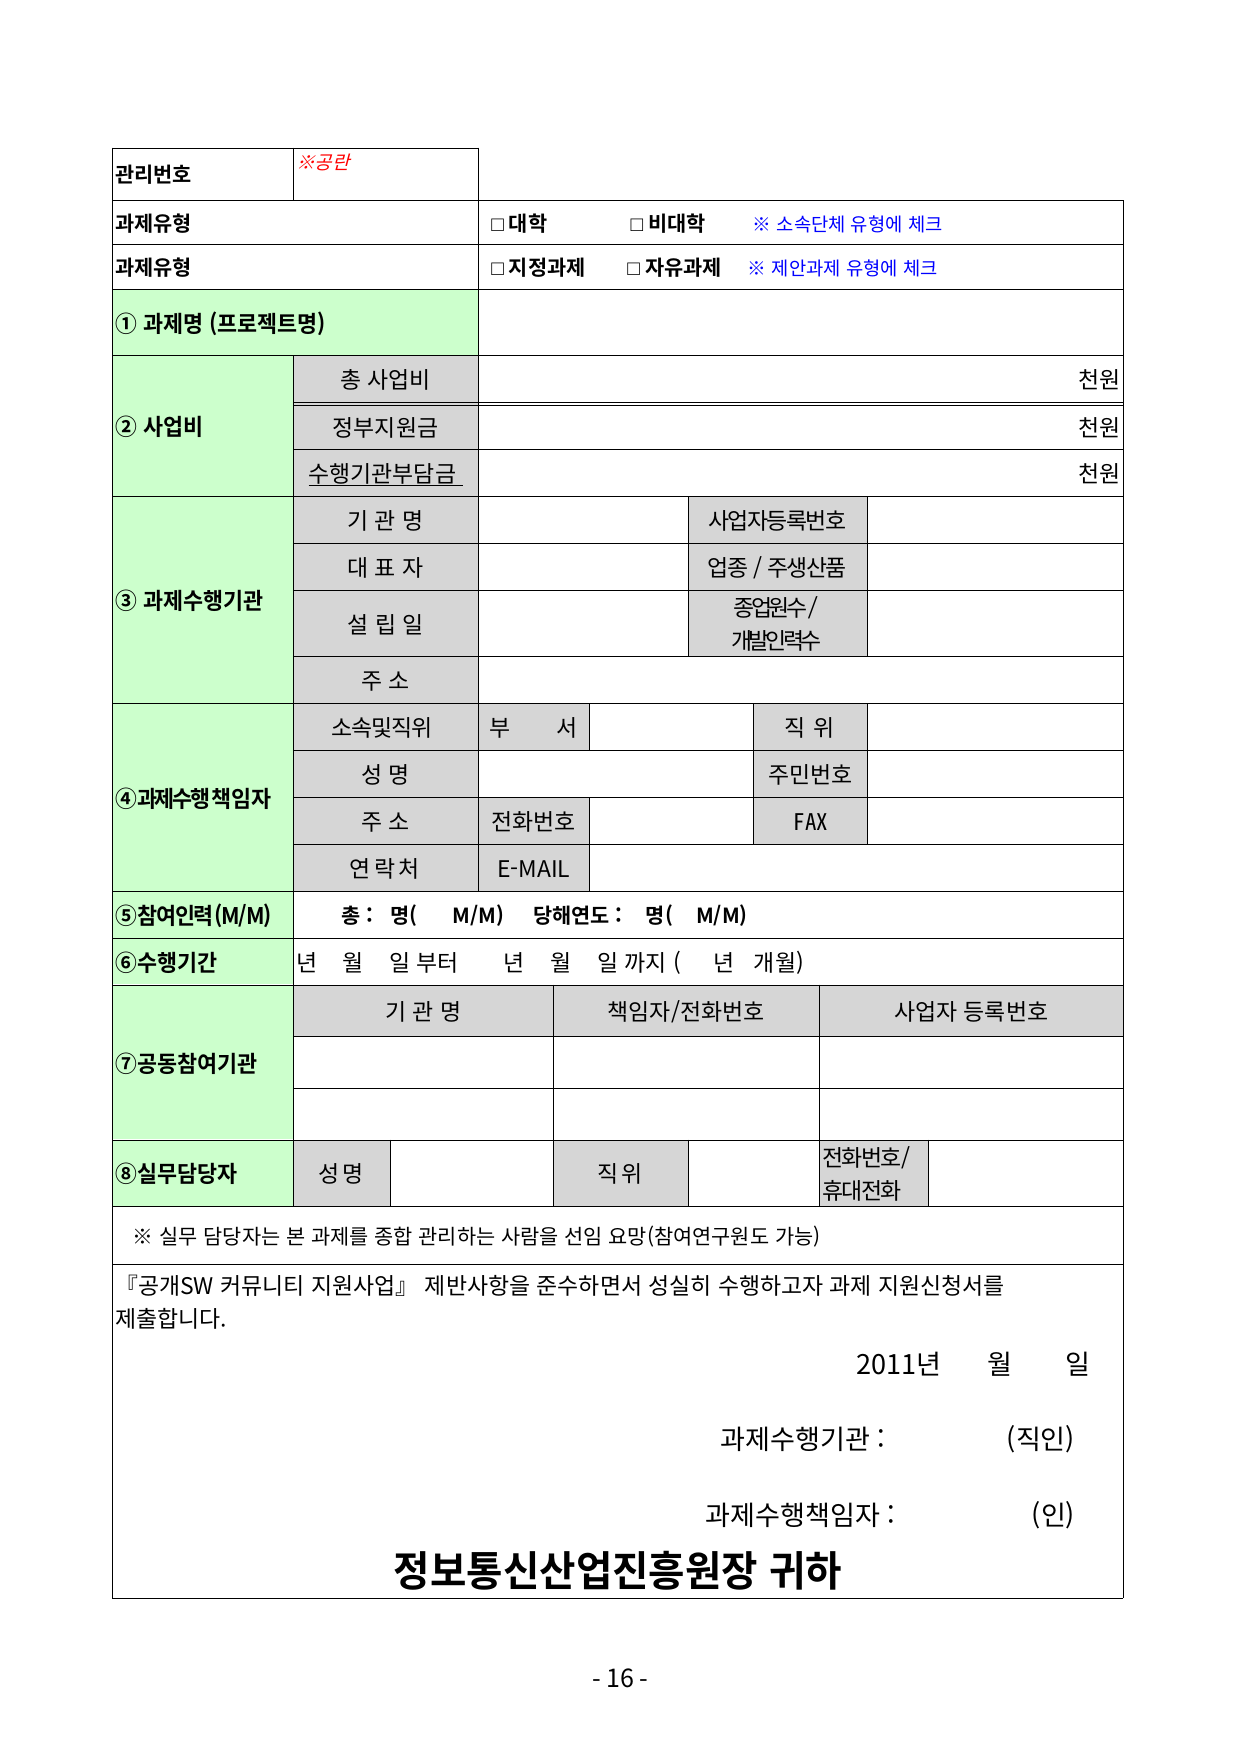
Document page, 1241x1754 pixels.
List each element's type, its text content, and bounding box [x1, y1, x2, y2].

table_cell [590, 845, 1123, 891]
table_cell ⑤참여인력(M/M) [113, 892, 293, 938]
table_cell ※ 실무 담당자는 본 과제를 종합 관리하는 사람을 선임 요망(참여연구원도 가능) [113, 1207, 1123, 1264]
table_cell [868, 751, 1123, 797]
table_cell 기 관 명 [294, 497, 478, 543]
table_cell ② 사업비 [113, 356, 293, 496]
table_cell 총 사업비 [294, 356, 478, 402]
table_cell 기 관 명 [294, 986, 553, 1036]
table_cell 천원 [479, 406, 1123, 449]
table_cell [590, 798, 753, 844]
table_cell ⑦공동참여기관 [113, 986, 293, 1139]
table_cell [868, 798, 1123, 844]
table_cell [391, 1141, 553, 1206]
table_cell [479, 290, 1123, 355]
table_cell ⑥수행기간 [113, 939, 293, 984]
table_cell [868, 704, 1123, 750]
table_header [479, 148, 1123, 200]
table_cell [590, 704, 753, 750]
table_cell 대 표 자 [294, 544, 478, 590]
table_header ※공란 [294, 149, 478, 200]
table_cell 종업원수/개발인력수 [689, 591, 867, 656]
table_cell 주 소 [294, 798, 478, 844]
table_cell [929, 1141, 1123, 1206]
table_cell 사업자등록번호 [689, 497, 867, 543]
table_cell ③ 과제수행기관 [113, 497, 293, 703]
table_cell [689, 1141, 819, 1206]
table_cell 천원 [479, 356, 1123, 402]
table_cell 성 명 [294, 751, 478, 797]
table_cell 업종 / 주생산품 [689, 544, 867, 590]
table_cell 직 위 [754, 704, 867, 750]
table_cell 사업자 등록번호 [820, 986, 1123, 1036]
table_cell FAX [754, 798, 867, 844]
table_cell 소 속 및 직 위 [294, 704, 478, 750]
table_cell [479, 544, 688, 590]
table_cell 과제유형 [113, 245, 478, 289]
table_cell [554, 1089, 819, 1139]
table_cell ⑧실무담당자 [113, 1141, 293, 1206]
table_cell [294, 1037, 553, 1088]
table_header 관리번호 [113, 149, 293, 200]
table_cell [820, 1037, 1123, 1088]
table_cell 책임자/전화번호 [554, 986, 819, 1036]
table_cell 직 위 [554, 1141, 688, 1206]
table_cell 주 소 [294, 657, 478, 703]
table_cell 수행기관부담금 [294, 450, 478, 496]
table_cell 총 : 명( M/M) 당해연도 : 명( M/M) [294, 892, 1123, 938]
table_cell [868, 497, 1123, 543]
table_cell [868, 544, 1123, 590]
table_cell 과제유형 [113, 201, 478, 244]
table_cell 연 락 처 [294, 845, 478, 891]
table_cell 천원 [479, 450, 1123, 496]
table_cell E-MAIL [479, 845, 589, 891]
table_cell [868, 591, 1123, 656]
table_cell 주민번호 [754, 751, 867, 797]
table_cell [479, 751, 753, 797]
table_cell ① 과제명 (프로젝트명) [113, 290, 478, 355]
table_cell [294, 1089, 553, 1139]
table_cell [554, 1037, 819, 1088]
table_cell 부 서 [479, 704, 589, 750]
table_cell ④과제수행책임자 [113, 704, 293, 891]
table_cell 『공개SW 커뮤니티 지원사업』 제반사항을 준수하면서 성실히 수행하고자 과제 지원신청서를 제출합니다. [113, 1265, 1123, 1338]
table_cell [479, 657, 1123, 703]
table_cell 성 명 [294, 1141, 390, 1206]
table_cell 설 립 일 [294, 591, 478, 656]
table_cell □ 지정과제 □ 자유과제 ※ 제안과제 유형에 체크 [479, 245, 1123, 289]
table_cell 년 월 일 부터 년 월 일 까지 ( 년 개월) [294, 939, 1123, 984]
table_cell 2011년 월 일 과제수행기관 : (직인) 과제수행책임자 : (인) [113, 1338, 1123, 1538]
table_cell [479, 497, 688, 543]
table_cell 정부지원금 [294, 406, 478, 449]
table_cell [479, 591, 688, 656]
table_cell 전화번호/ 휴대전화 [820, 1141, 928, 1206]
table_cell □ 대학 □ 비대학 ※ 소속단체 유형에 체크 [479, 201, 1123, 244]
table_cell [820, 1089, 1123, 1139]
table_cell 전화번호 [479, 798, 589, 844]
table_cell 정보통신산업진흥원장 귀하 [113, 1538, 1123, 1598]
